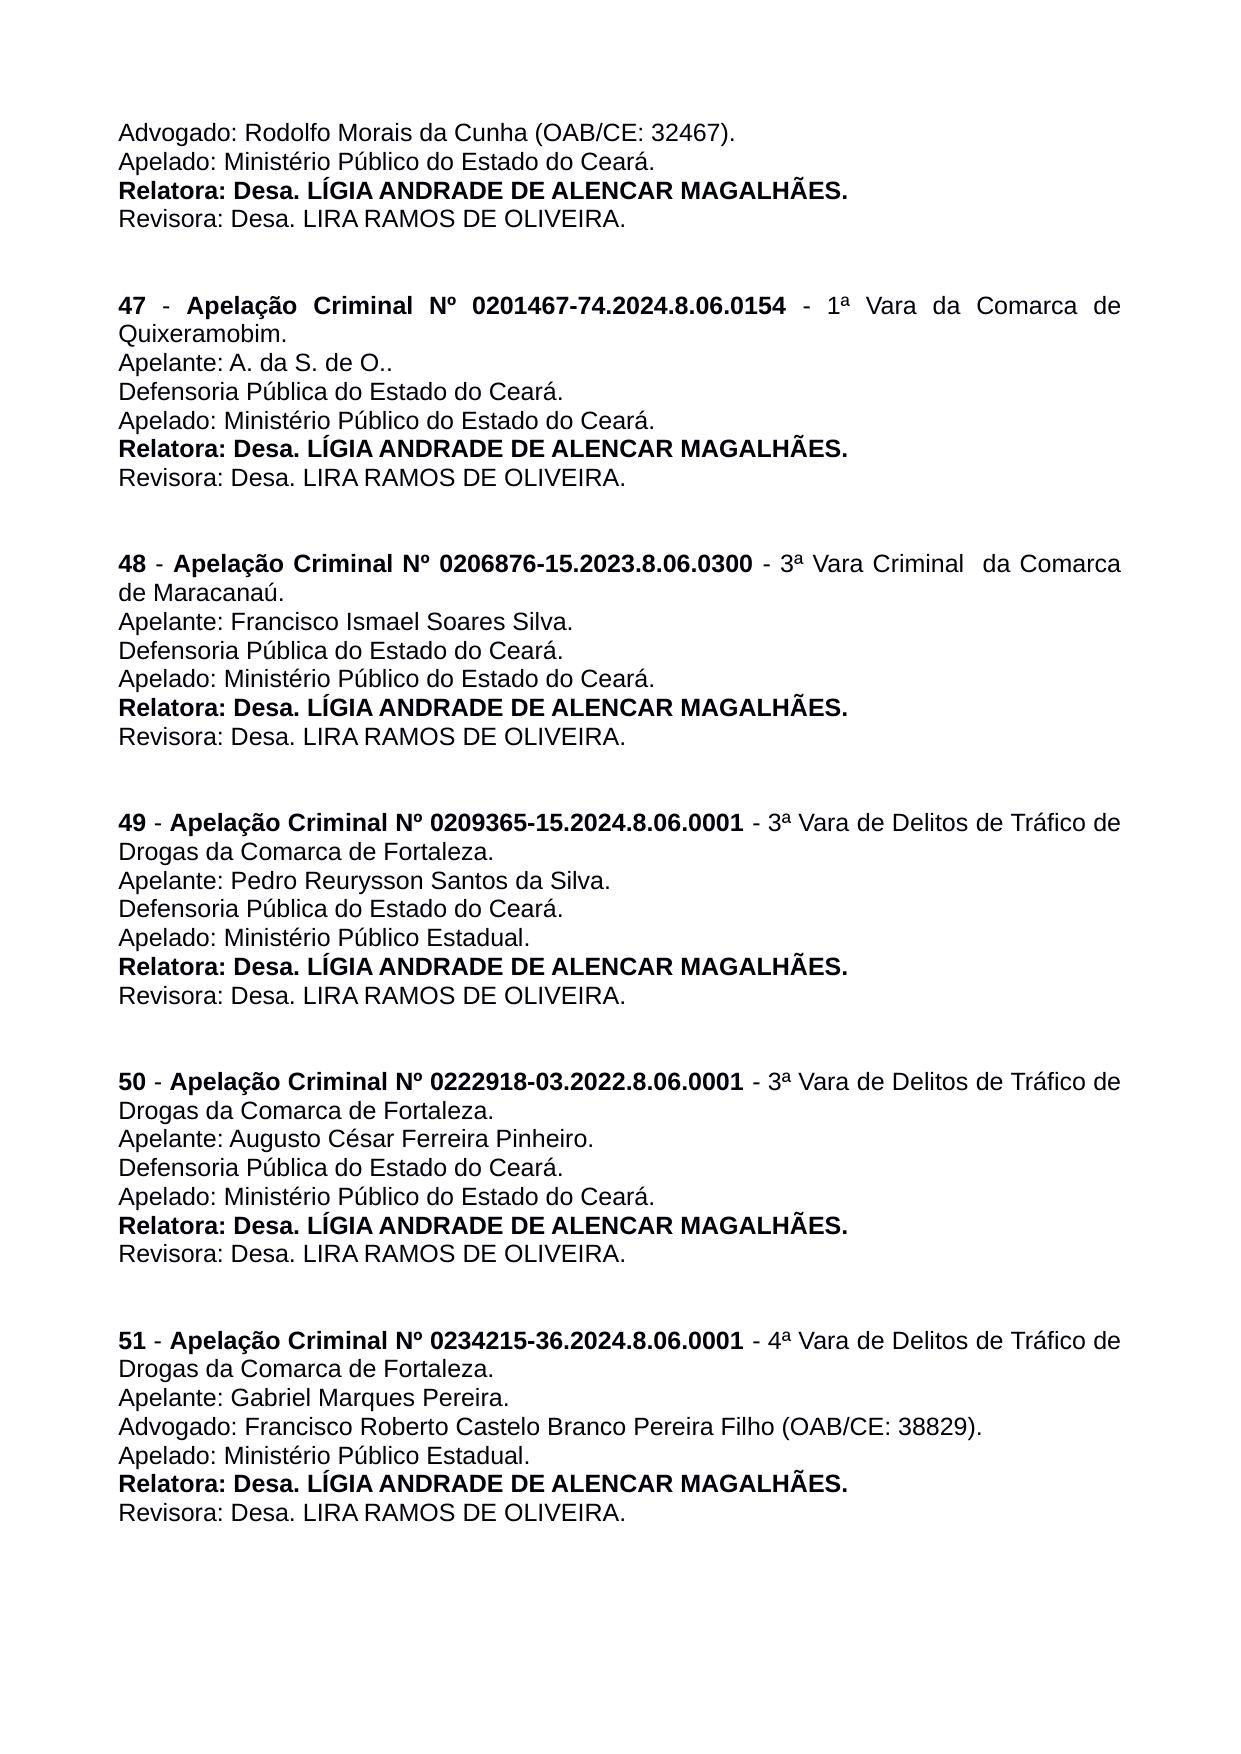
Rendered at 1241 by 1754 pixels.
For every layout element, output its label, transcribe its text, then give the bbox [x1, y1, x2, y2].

text Relatora: Desa. LÍGIA ANDRADE DE ALENCAR MAGALHÃES. [118, 952, 1122, 981]
text Advogado: Francisco Roberto Castelo Branco Pereira Filho (OAB/CE: 38829). [118, 1412, 1122, 1441]
text Apelante: A. da S. de O.. [118, 348, 1122, 377]
text Advogado: Rodolfo Morais da Cunha (OAB/CE: 32467). [118, 118, 1122, 147]
text Defensoria Pública do Estado do Ceará. [118, 1153, 1122, 1182]
text Revisora: Desa. LIRA RAMOS DE OLIVEIRA. [118, 1239, 1122, 1268]
text Apelado: Ministério Público do Estado do Ceará. [118, 406, 1122, 434]
text 47 - Apelação Criminal Nº 0201467-74.2024.8.06.0154 - 1ª Vara da Comarca de Quixeramobim. [118, 291, 1122, 348]
text Revisora: Desa. LIRA RAMOS DE OLIVEIRA. [118, 981, 1122, 1009]
text Apelado: Ministério Público do Estado do Ceará. [118, 1182, 1122, 1211]
text Relatora: Desa. LÍGIA ANDRADE DE ALENCAR MAGALHÃES. [118, 1469, 1122, 1498]
text Relatora: Desa. LÍGIA ANDRADE DE ALENCAR MAGALHÃES. [118, 434, 1122, 463]
text 51 - Apelação Criminal Nº 0234215-36.2024.8.06.0001 - 4ª Vara de Delitos de Tráfico de Drogas da Comarca de Fortaleza. [118, 1326, 1122, 1383]
text Relatora: Desa. LÍGIA ANDRADE DE ALENCAR MAGALHÃES. [118, 693, 1122, 722]
text Apelado: Ministério Público Estadual. [118, 1441, 1122, 1469]
text Apelante: Francisco Ismael Soares Silva. [118, 607, 1122, 636]
text Defensoria Pública do Estado do Ceará. [118, 636, 1122, 664]
text Revisora: Desa. LIRA RAMOS DE OLIVEIRA. [118, 1498, 1122, 1527]
text Apelante: Augusto César Ferreira Pinheiro. [118, 1124, 1122, 1153]
text Relatora: Desa. LÍGIA ANDRADE DE ALENCAR MAGALHÃES. [118, 1211, 1122, 1239]
text Defensoria Pública do Estado do Ceará. [118, 377, 1122, 406]
text Revisora: Desa. LIRA RAMOS DE OLIVEIRA. [118, 722, 1122, 751]
text Apelante: Pedro Reurysson Santos da Silva. [118, 866, 1122, 894]
text Defensoria Pública do Estado do Ceará. [118, 894, 1122, 923]
text Apelado: Ministério Público do Estado do Ceará. [118, 147, 1122, 176]
text Apelado: Ministério Público Estadual. [118, 923, 1122, 952]
text Relatora: Desa. LÍGIA ANDRADE DE ALENCAR MAGALHÃES. [118, 176, 1122, 204]
text 50 - Apelação Criminal Nº 0222918-03.2022.8.06.0001 - 3ª Vara de Delitos de Tráfico de Drogas da Comarca de Fortaleza. [118, 1067, 1122, 1124]
text 48 - Apelação Criminal Nº 0206876-15.2023.8.06.0300 - 3ª Vara Criminal da Comarca de Maracanaú. [118, 549, 1122, 607]
text Revisora: Desa. LIRA RAMOS DE OLIVEIRA. [118, 204, 1122, 233]
text Revisora: Desa. LIRA RAMOS DE OLIVEIRA. [118, 463, 1122, 492]
text 49 - Apelação Criminal Nº 0209365-15.2024.8.06.0001 - 3ª Vara de Delitos de Tráfico de Drogas da Comarca de Fortaleza. [118, 808, 1122, 866]
text Apelante: Gabriel Marques Pereira. [118, 1383, 1122, 1412]
text Apelado: Ministério Público do Estado do Ceará. [118, 664, 1122, 693]
